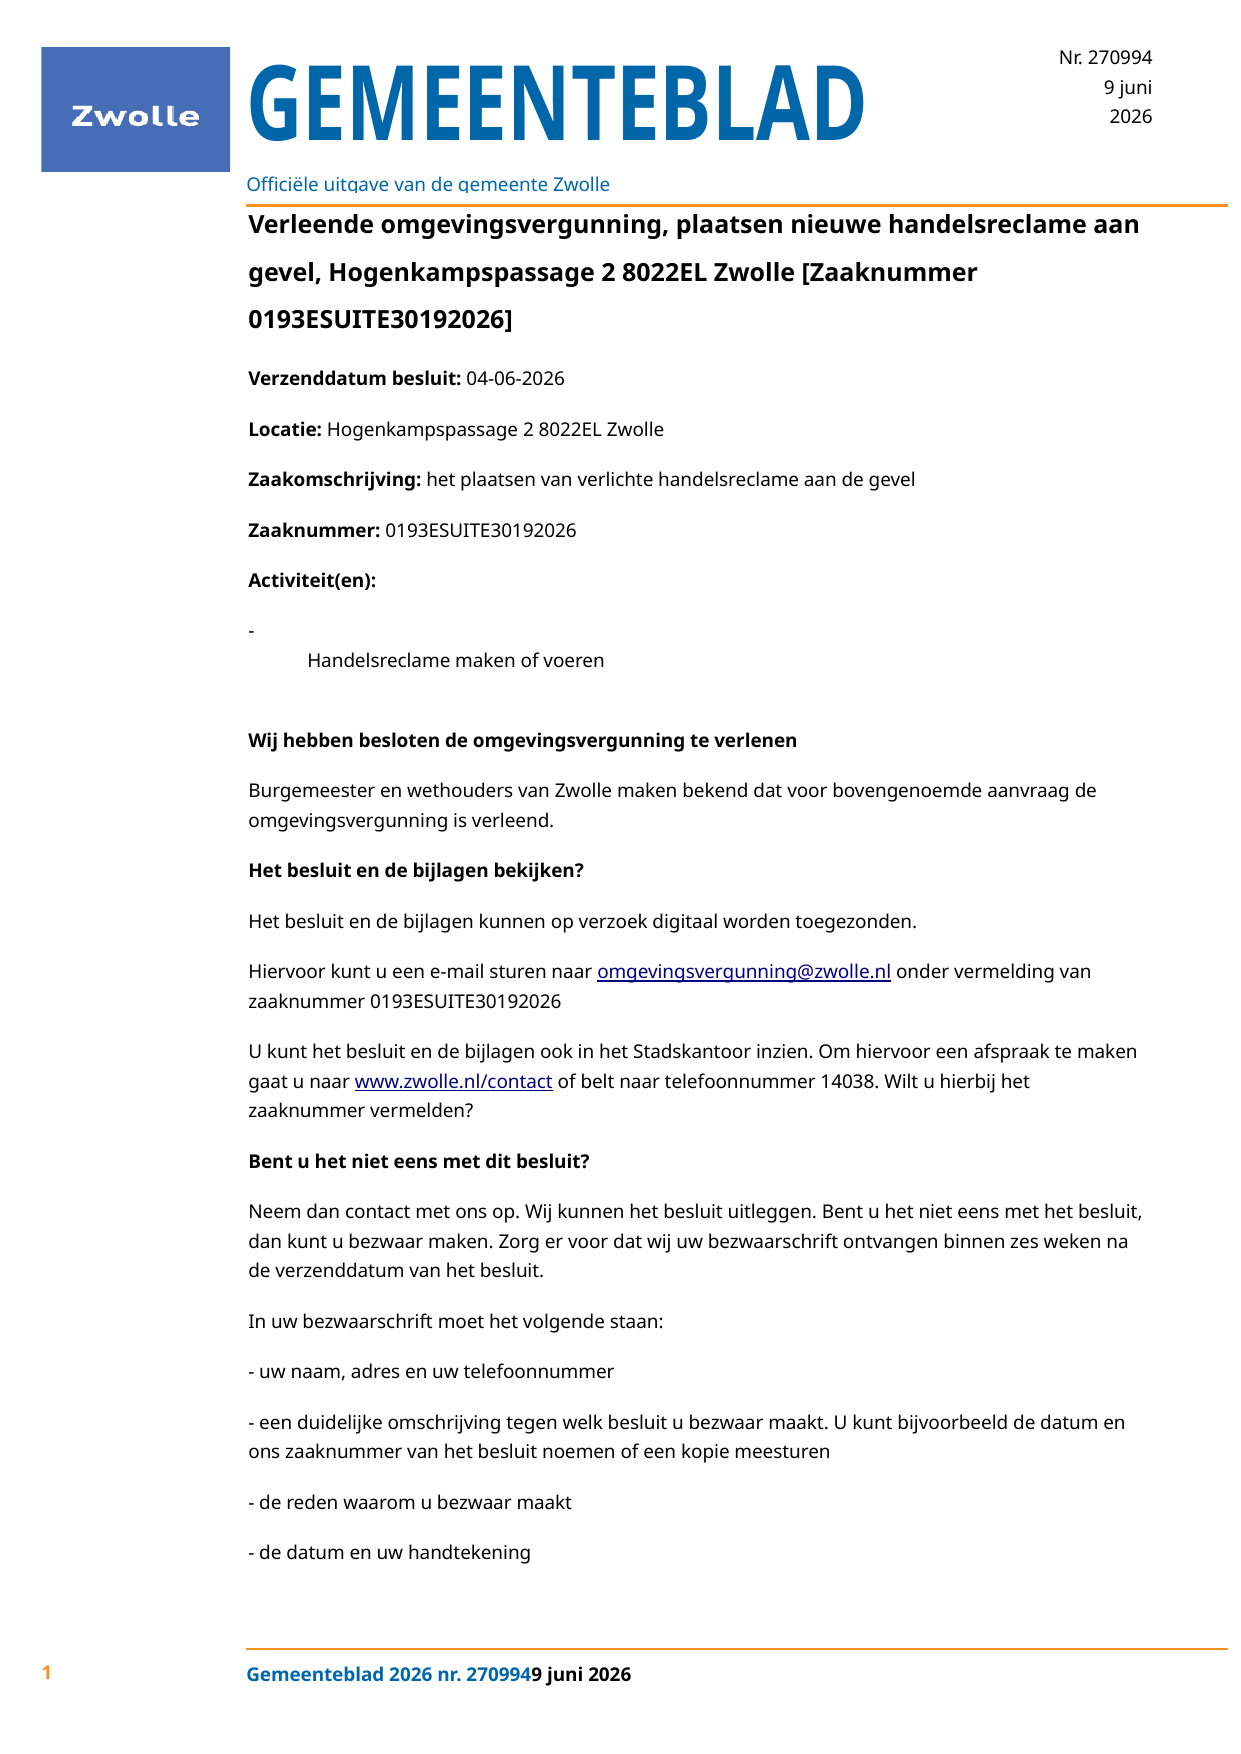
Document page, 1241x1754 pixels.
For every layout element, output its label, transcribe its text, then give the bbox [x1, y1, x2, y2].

list Handelsreclame maken of voeren [248, 647, 1152, 673]
text U kunt het besluit en de bijlagen ook in het Stadskantoor inzien. Om hiervoor een afspraak te maken gaat u naar www.zwolle.nl/contact of belt naar telefoonnummer 14038. Wilt u hierbij het zaaknummer vermelden? [248, 1038, 1152, 1123]
text - een duidelijke omschrijving tegen welk besluit u bezwaar maakt. U kunt bijvoorbeeld de datum en ons zaaknummer van het besluit noemen of een kopie meesturen [248, 1409, 1152, 1464]
text Verzenddatum besluit: 04-06-2026 [248, 366, 1152, 391]
text Zaakomschrijving: het plaatsen van verlichte handelsreclame aan de gevel [248, 466, 1152, 492]
text - de datum en uw handtekening [248, 1539, 1152, 1565]
text Bent u het niet eens met dit besluit? [248, 1148, 1152, 1174]
text Neem dan contact met ons op. Wij kunnen het besluit uitleggen. Bent u het niet eens met het besluit, dan kunt u bezwaar maken. Zorg er voor dat wij uw bezwaarschrift ontvangen binnen zes weken na de verzenddatum van het besluit. [248, 1198, 1152, 1283]
picture [41, 47, 231, 172]
text Verleende omgevingsvergunning, plaatsen nieuwe handelsreclame aan gevel, Hogenkampspassage 2 8022EL Zwolle [Zaaknummer 0193ESUITE30192026] [248, 207, 1152, 336]
text Locatie: Hogenkampspassage 2 8022EL Zwolle [248, 416, 1152, 442]
text Het besluit en de bijlagen bekijken? [248, 858, 1152, 883]
text Activiteit(en): [248, 567, 1152, 593]
text Wij hebben besloten de omgevingsvergunning te verlenen [248, 727, 1152, 753]
text Hiervoor kunt u een e-mail sturen naar omgevingsvergunning@zwolle.nl onder vermelding van zaaknummer 0193ESUITE30192026 [248, 958, 1152, 1014]
text Zaaknummer: 0193ESUITE30192026 [248, 517, 1152, 542]
text In uw bezwaarschrift moet het volgende staan: [248, 1308, 1152, 1334]
text Burgemeester en wethouders van Zwolle maken bekend dat voor bovengenoemde aanvraag de omgevingsvergunning is verleend. [248, 778, 1152, 833]
text - de reden waarom u bezwaar maakt [248, 1489, 1152, 1514]
text Het besluit en de bijlagen kunnen op verzoek digitaal worden toegezonden. [248, 908, 1152, 934]
text - uw naam, adres en uw telefoonnummer [248, 1358, 1152, 1384]
